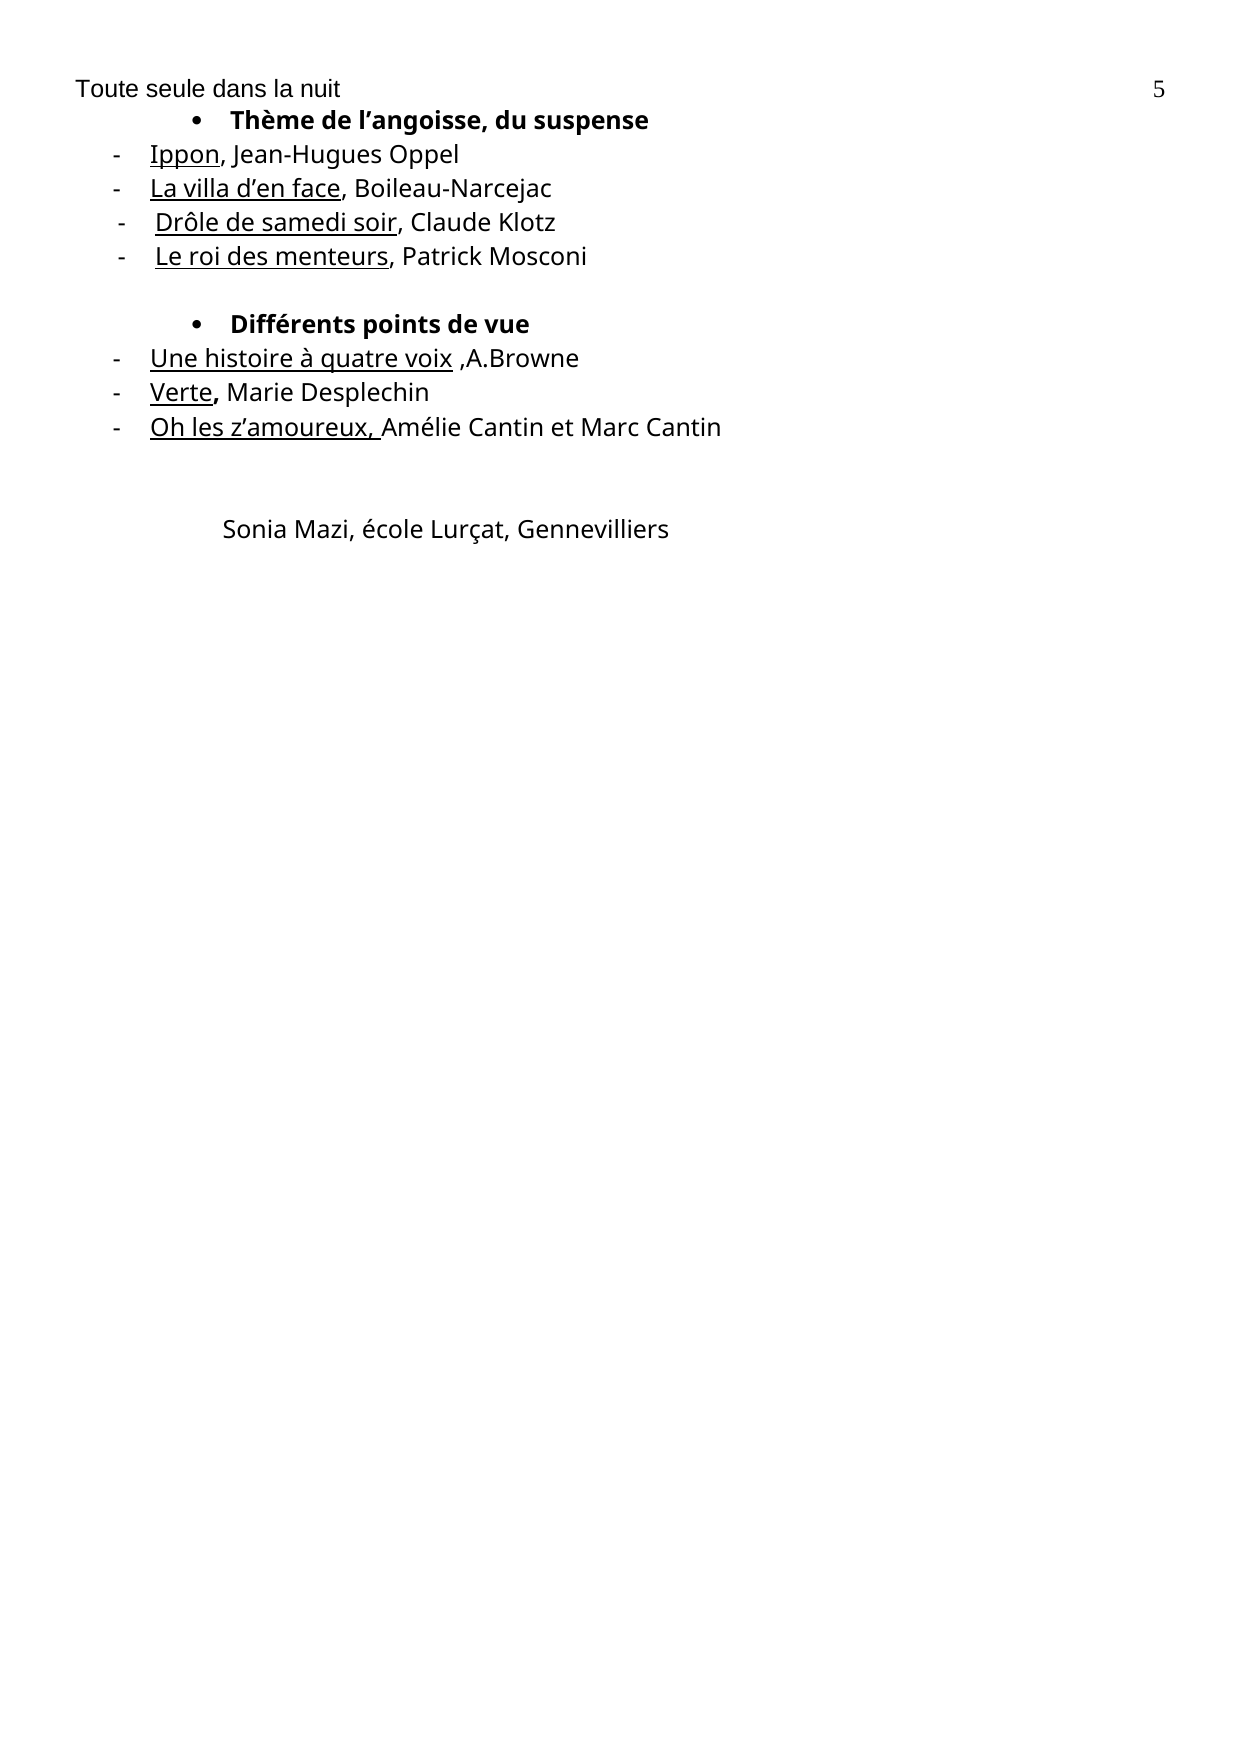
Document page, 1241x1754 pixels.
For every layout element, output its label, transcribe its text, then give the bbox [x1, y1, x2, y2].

list Une histoire à quatre voix ,A.Browne [112, 341, 1165, 375]
list Oh les z’amoureux, Amélie Cantin et Marc Cantin [112, 409, 1165, 443]
list Le roi des menteurs, Patrick Mosconi [117, 239, 1165, 273]
list Différents points de vue [192, 307, 1165, 341]
text Sonia Mazi, école Lurçat, Gennevilliers [222, 511, 1165, 545]
list Thème de l’angoisse, du suspense [192, 102, 1165, 137]
list Verte, Marie Desplechin [112, 375, 1165, 409]
list Ippon, Jean-Hugues Oppel [112, 137, 1165, 171]
list Drôle de samedi soir, Claude Klotz [117, 205, 1165, 239]
list La villa d’en face, Boileau-Narcejac [112, 171, 1165, 205]
